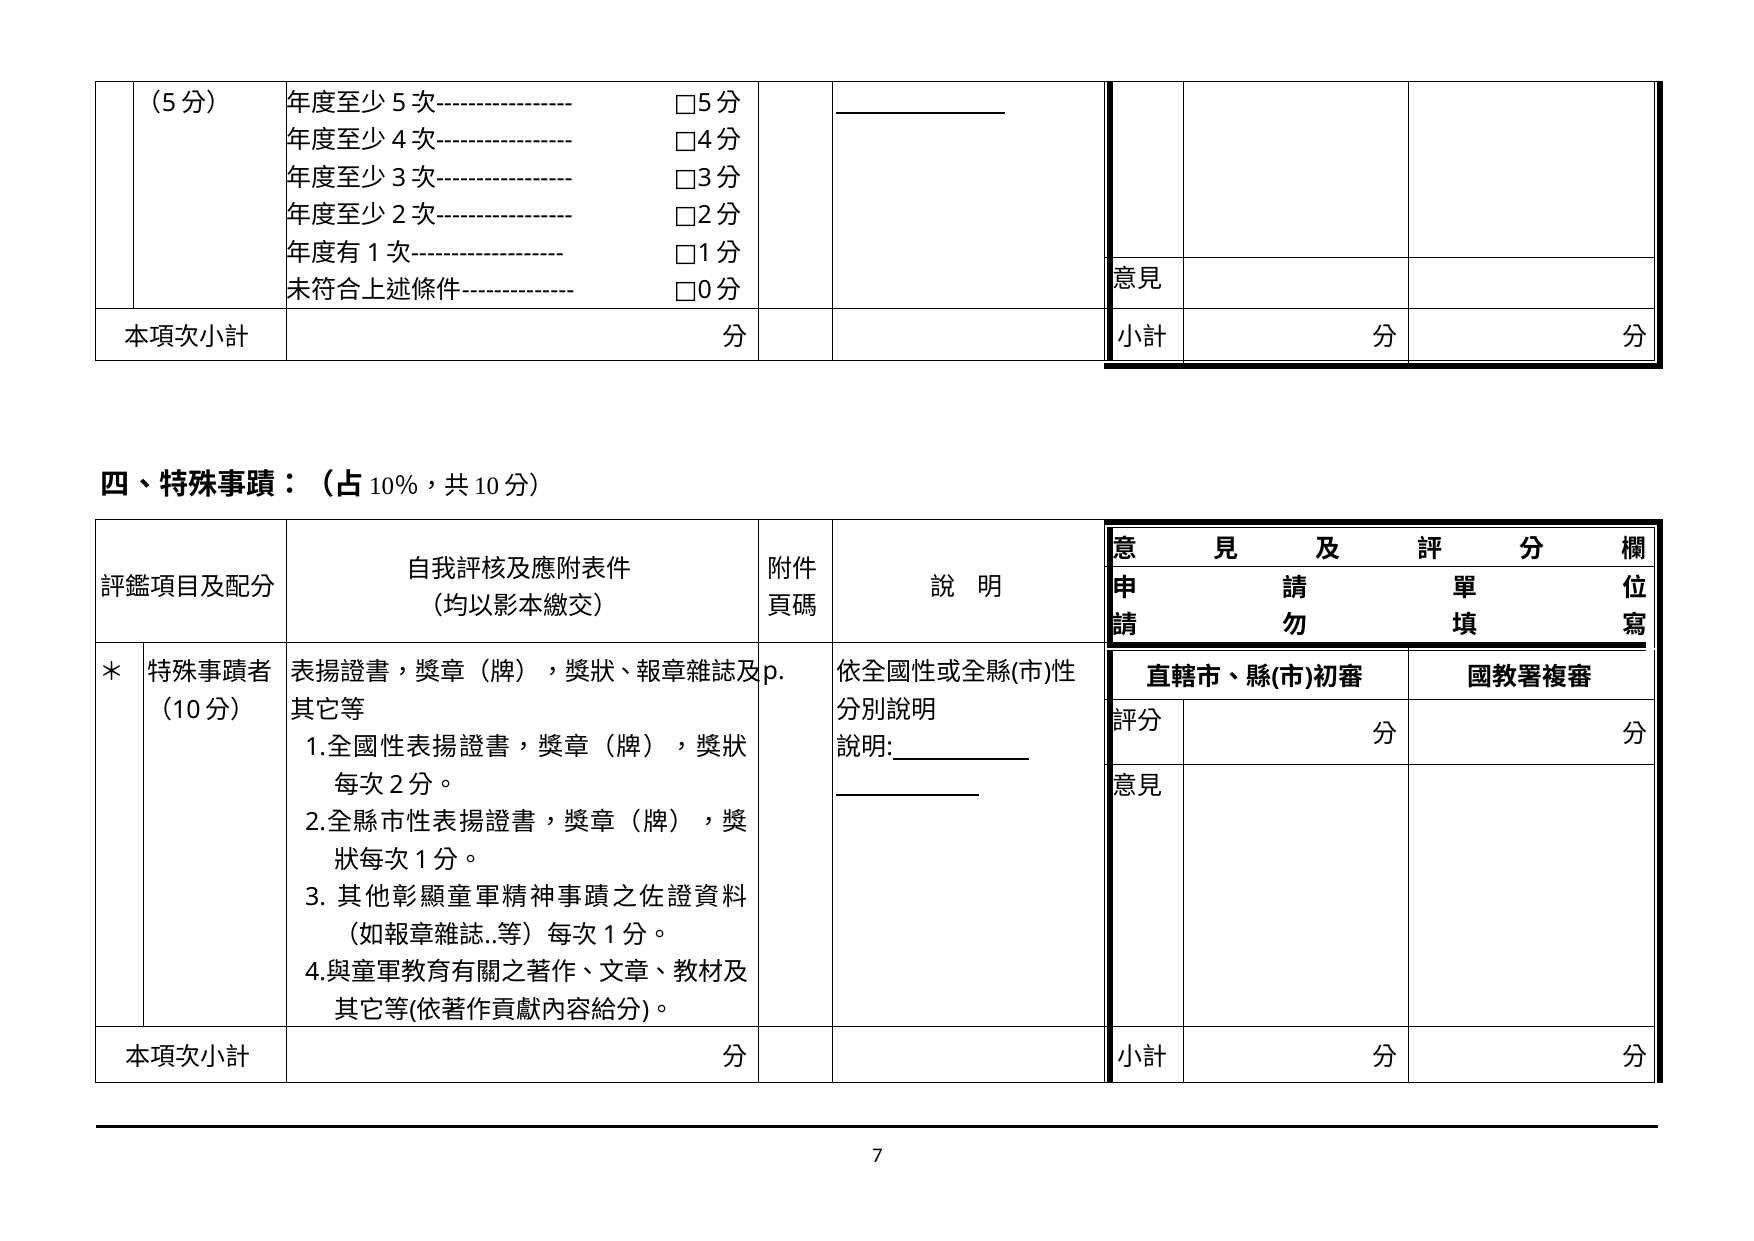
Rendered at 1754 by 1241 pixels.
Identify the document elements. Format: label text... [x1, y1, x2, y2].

table_cell 依全國性或全縣(市)性分別說明 說明: [833, 643, 1104, 1026]
table_cell p. [759, 643, 832, 1026]
table_cell 本項次小計 [96, 1027, 286, 1082]
table_cell 意見 [1113, 258, 1183, 308]
table_header 評鑑項目及配分 [96, 520, 286, 642]
table_cell [96, 1082, 1658, 1124]
table_cell （5分） [134, 82, 286, 308]
table_cell 評分 [1113, 700, 1183, 764]
table_cell 小計 [1113, 1027, 1183, 1082]
table_cell 意見 [1113, 765, 1183, 1026]
table_cell 年度至少5次----------------- 年度至少4次----------------- 年度至少3次----------------- 年度至少2次----------------- 年度有1次------------------- 未符合上述條件-------------- [287, 82, 670, 308]
table_cell 分 [1409, 309, 1654, 359]
table_cell 表揚證書，獎章（牌），獎狀、報章雜誌及其它等 1.全國性表揚證書，獎章（牌），獎狀每次2分。 2.全縣市性表揚證書，獎章（牌），獎狀每次1分。 3. 其他彰顯童軍精神事蹟之佐證資料（如報章雜誌..等）每次1分。 4.與童軍教育有關之著作、文章、教材及其它等(依著作貢獻內容給分)。 [287, 643, 758, 1026]
table_cell [96, 82, 133, 308]
table_cell 本項次小計 [96, 309, 286, 359]
table_cell 分 [287, 309, 758, 359]
table_cell □5分 □4分 □3分 □2分 □1分 □0分 [670, 82, 758, 308]
table_cell 申請單位 請勿填寫 [1113, 567, 1654, 642]
table_cell 國教署複審 [1409, 642, 1657, 699]
table_cell 特殊事蹟者 （10分） [144, 643, 286, 1026]
table_cell [1409, 258, 1654, 308]
table_header 自我評核及應附表件 （均以影本繳交） [287, 520, 758, 642]
subtitle 四、特殊事蹟：（占10％，共10分） [71, 444, 1671, 519]
table_header 意見及評分欄 [1113, 528, 1654, 566]
table_cell [759, 309, 832, 359]
table_cell 分 [287, 1027, 758, 1082]
table_cell [759, 82, 832, 308]
table_cell 分 [1184, 700, 1408, 764]
table_cell [1409, 765, 1654, 1026]
table_cell [1184, 258, 1408, 308]
table_cell [1113, 82, 1183, 257]
table_cell 小計 [1113, 309, 1183, 359]
table_header 說 明 [833, 520, 1104, 642]
table_cell [759, 1027, 832, 1082]
table_cell 分 [1184, 1027, 1408, 1082]
table_cell [833, 309, 1104, 359]
table_cell [833, 1027, 1104, 1082]
table_cell [1409, 82, 1654, 257]
table_cell 直轄市、縣(市)初審 [1113, 651, 1408, 699]
table_cell [833, 82, 1104, 308]
table_header 附件頁碼 [759, 520, 832, 642]
table_cell [1184, 765, 1408, 1026]
table_cell 分 [1409, 700, 1654, 764]
table_cell 分 [1409, 1027, 1654, 1082]
table_cell [1184, 82, 1408, 257]
table_cell 分 [1184, 309, 1408, 359]
table_cell ＊ [96, 643, 143, 1026]
